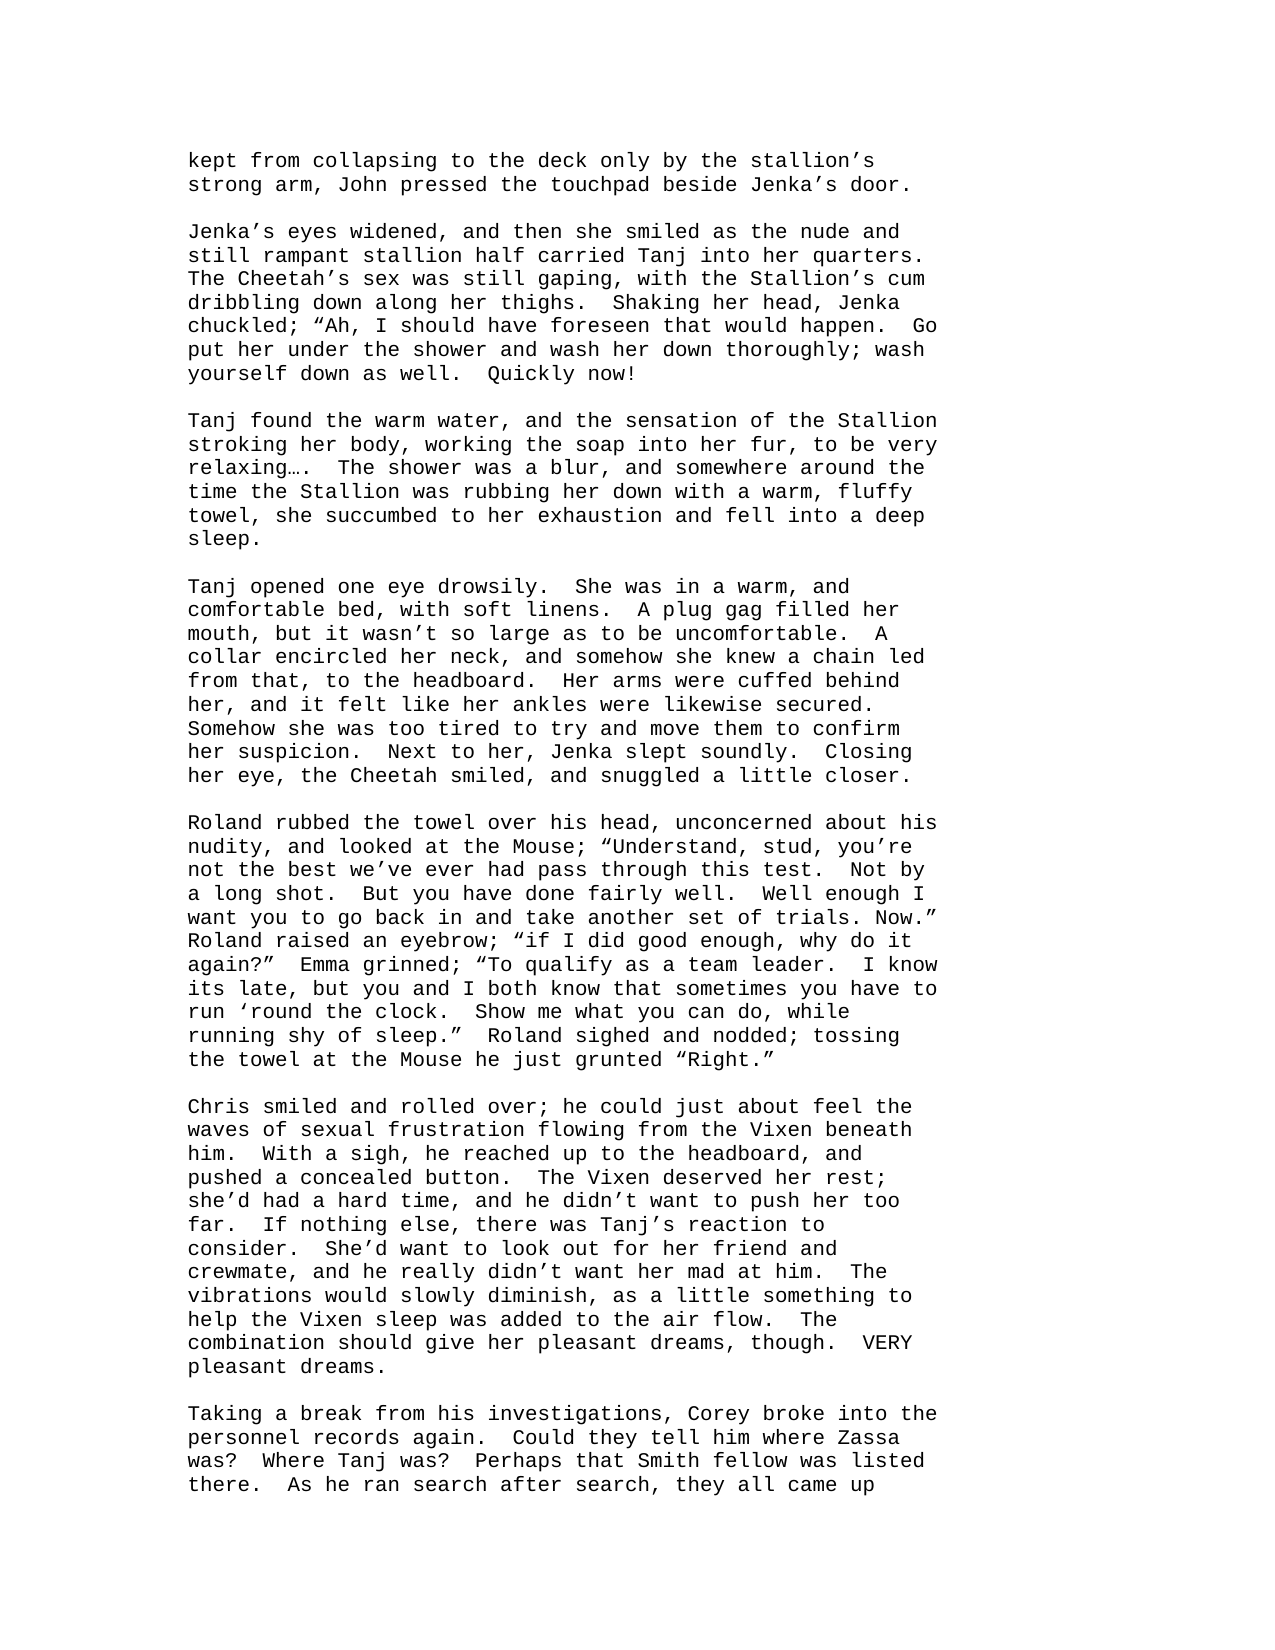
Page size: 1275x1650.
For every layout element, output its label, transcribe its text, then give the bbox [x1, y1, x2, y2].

text Taking a break from his investigations, Corey broke into the personnel records again. Could they tell him where Zassa was? Where Tanj was? Perhaps that Smith fellow was listed there. As he ran search after search, they all came up [187, 1403, 937, 1498]
text kept from collapsing to the deck only by the stallion’s strong arm, John pressed the touchpad beside Jenka’s door. [187, 150, 937, 197]
text Chris smiled and rolled over; he could just about feel the waves of sexual frustration flowing from the Vixen beneath him. With a sigh, he reached up to the headboard, and pushed a concealed button. The Vixen deserved her rest; she’d had a hard time, and he didn’t want to push her too far. If nothing else, there was Tanj’s reaction to consider. She’d want to look out for her friend and crewmate, and he really didn’t want her mad at him. The vibrations would slowly diminish, as a little something to help the Vixen sleep was added to the air flow. The combination should give her pleasant dreams, though. VERY pleasant dreams. [187, 1096, 937, 1379]
text Roland rubbed the towel over his head, unconcerned about his nudity, and looked at the Mouse; “Understand, stud, you’re not the best we’ve ever had pass through this test. Not by a long shot. But you have done fairly well. Well enough I want you to go back in and take another set of trials. Now.” Roland raised an eyebrow; “if I did good enough, why do it again?” Emma grinned; “To qualify as a team leader. I know its late, but you and I both know that sometimes you have to run ‘round the clock. Show me what you can do, while running shy of sleep.” Roland sighed and nodded; tossing the towel at the Mouse he just grunted “Right.” [187, 812, 937, 1072]
text Tanj found the warm water, and the sensation of the Stallion stroking her body, working the soap into her fur, to be very relaxing…. The shower was a blur, and somewhere around the time the Stallion was rubbing her down with a warm, fluffy towel, she succumbed to her exhaustion and fell into a deep sleep. [187, 410, 937, 552]
text Jenka’s eyes widened, and then she smiled as the nude and still rampant stallion half carried Tanj into her quarters. The Cheetah’s sex was still gaping, with the Stallion’s cum dribbling down along her thighs. Shaking her head, Jenka chuckled; “Ah, I should have foreseen that would happen. Go put her under the shower and wash her down thoroughly; wash yourself down as well. Quickly now! [187, 221, 937, 386]
text Tanj opened one eye drowsily. She was in a warm, and comfortable bed, with soft linens. A plug gag filled her mouth, but it wasn’t so large as to be uncomfortable. A collar encircled her neck, and somehow she knew a chain led from that, to the headboard. Her arms were cuffed behind her, and it felt like her ankles were likewise secured. Somehow she was too tired to try and move them to confirm her suspicion. Next to her, Jenka slept soundly. Closing her eye, the Cheetah smiled, and snuggled a little closer. [187, 576, 937, 788]
